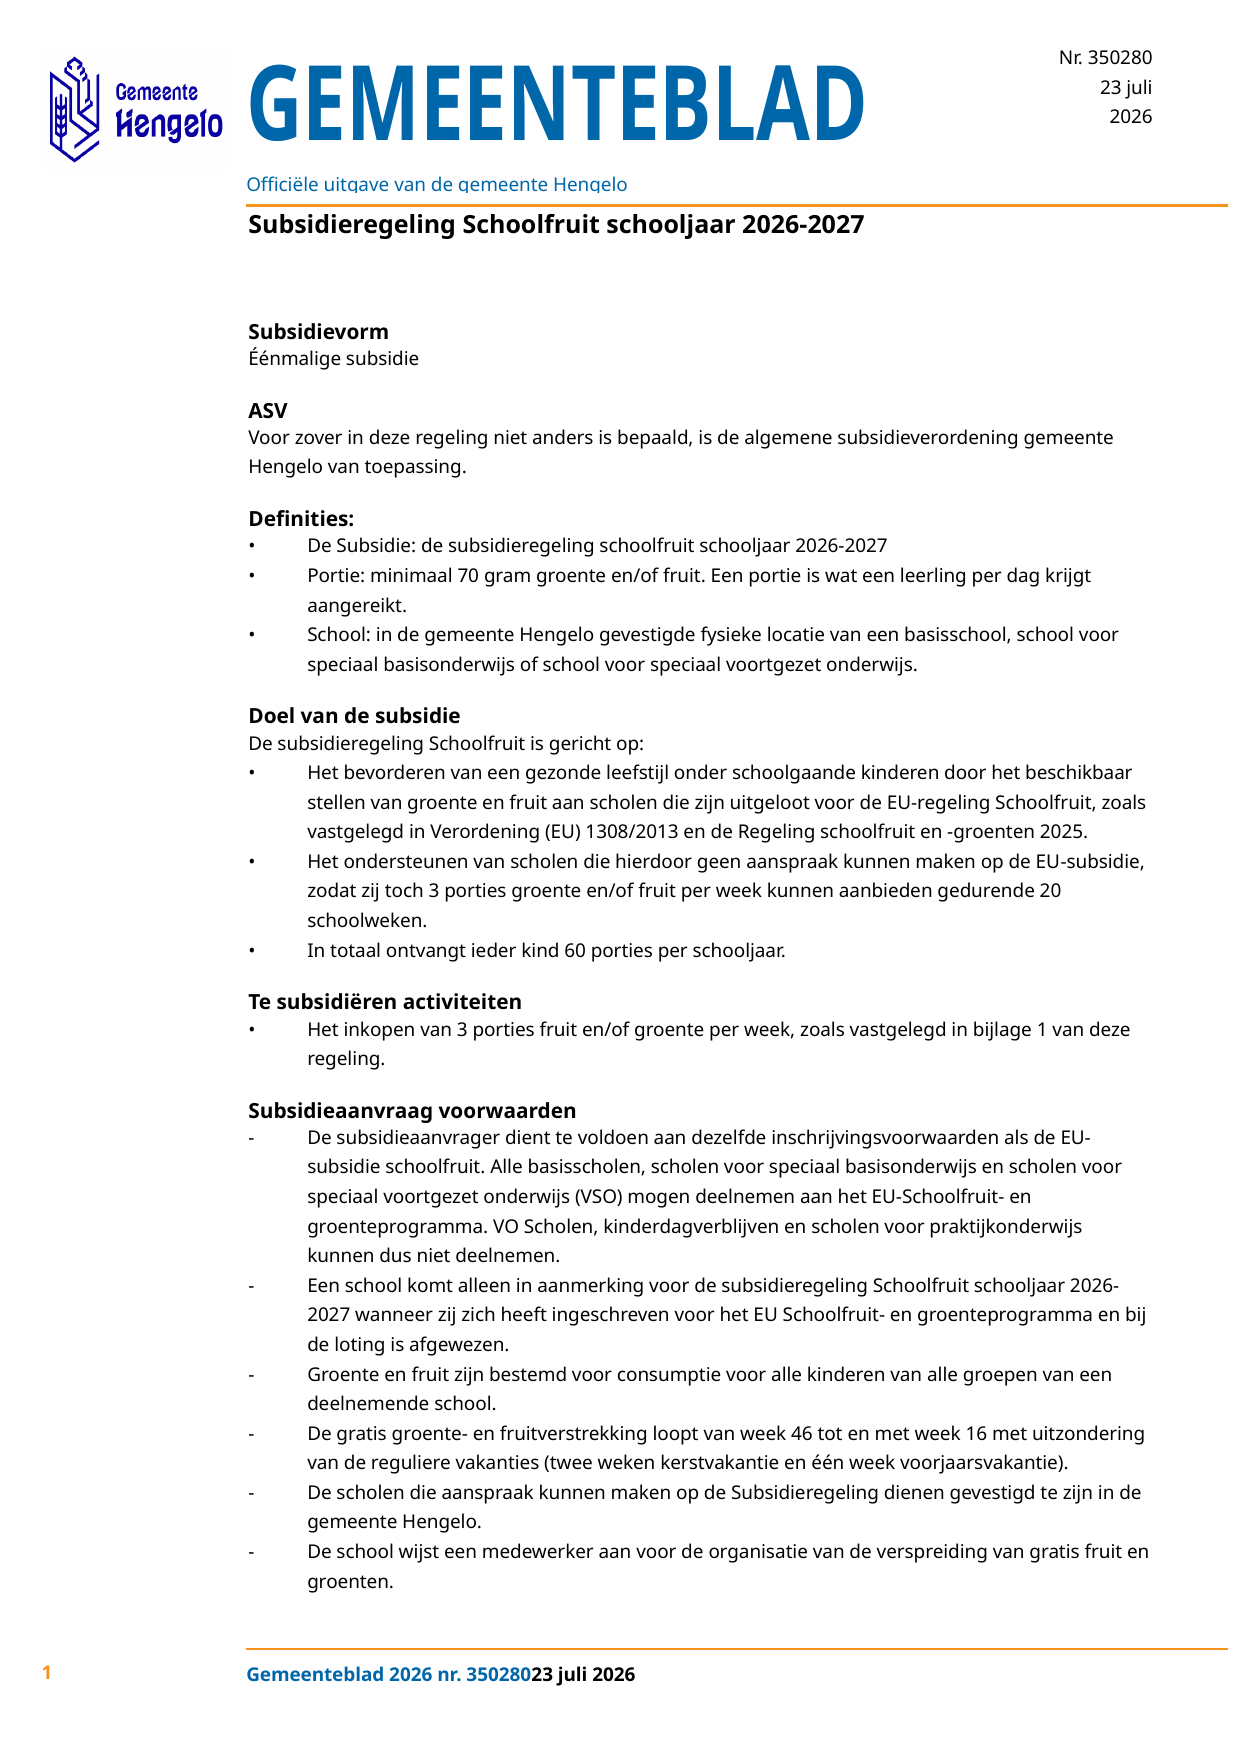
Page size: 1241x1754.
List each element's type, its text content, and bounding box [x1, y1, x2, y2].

list In totaal ontvangt ieder kind 60 porties per schooljaar. [248, 937, 1152, 963]
text Subsidievorm [248, 317, 1152, 345]
text Te subsidiëren activiteiten [248, 987, 1152, 1016]
text Subsidieregeling Schoolfruit schooljaar 2026-2027 [248, 207, 1152, 241]
list Het bevorderen van een gezonde leefstijl onder schoolgaande kinderen door het beschikbaar stellen van groente en fruit aan scholen die zijn uitgeloot voor de EU-regeling Schoolfruit, zoals vastgelegd in Verordening (EU) 1308/2013 en de Regeling schoolfruit en -groenten 2025. [248, 759, 1152, 844]
text Subsidieaanvraag voorwaarden [248, 1096, 1152, 1124]
list Een school komt alleen in aanmerking voor de subsidieregeling Schoolfruit schooljaar 2026-2027 wanneer zij zich heeft ingeschreven voor het EU Schoolfruit- en groenteprogramma en bij de loting is afgewezen. [248, 1272, 1152, 1357]
list Het ondersteunen van scholen die hierdoor geen aanspraak kunnen maken op de EU‑subsidie, zodat zij toch 3 porties groente en/of fruit per week kunnen aanbieden gedurende 20 schoolweken. [248, 848, 1152, 933]
list De gratis groente- en fruitverstrekking loopt van week 46 tot en met week 16 met uitzondering van de reguliere vakanties (twee weken kerstvakantie en één week voorjaarsvakantie). [248, 1420, 1152, 1475]
list Het inkopen van 3 porties fruit en/of groente per week, zoals vastgelegd in bijlage 1 van deze regeling. [248, 1016, 1152, 1071]
list De scholen die aanspraak kunnen maken op de Subsidieregeling dienen gevestigd te zijn in de gemeente Hengelo. [248, 1479, 1152, 1534]
text Éénmalige subsidie [248, 345, 1152, 371]
text Doel van de subsidie [248, 701, 1152, 730]
text Definities: [248, 504, 1152, 533]
list School: in de gemeente Hengelo gevestigde fysieke locatie van een basisschool, school voor speciaal basisonderwijs of school voor speciaal voortgezet onderwijs. [248, 621, 1152, 677]
list De school wijst een medewerker aan voor de organisatie van de verspreiding van gratis fruit en groenten. [248, 1538, 1152, 1594]
list Groente en fruit zijn bestemd voor consumptie voor alle kinderen van alle groepen van een deelnemende school. [248, 1361, 1152, 1416]
list De subsidieaanvrager dient te voldoen aan dezelfde inschrijvingsvoorwaarden als de EU-subsidie schoolfruit. Alle basisscholen, scholen voor speciaal basisonderwijs en scholen voor speciaal voortgezet onderwijs (VSO) mogen deelnemen aan het EU-Schoolfruit- en groenteprogramma. VO Scholen, kinderdagverblijven en scholen voor praktijkonderwijs kunnen dus niet deelnemen. [248, 1124, 1152, 1268]
text De subsidieregeling Schoolfruit is gericht op: [248, 730, 1152, 756]
picture [41, 47, 231, 172]
list Portie: minimaal 70 gram groente en/of fruit. Een portie is wat een leerling per dag krijgt aangereikt. [248, 562, 1152, 617]
text Voor zover in deze regeling niet anders is bepaald, is de algemene subsidieverordening gemeente Hengelo van toepassing. [248, 424, 1152, 479]
text ASV [248, 396, 1152, 424]
list De Subsidie: de subsidieregeling schoolfruit schooljaar 2026-2027 [248, 533, 1152, 558]
